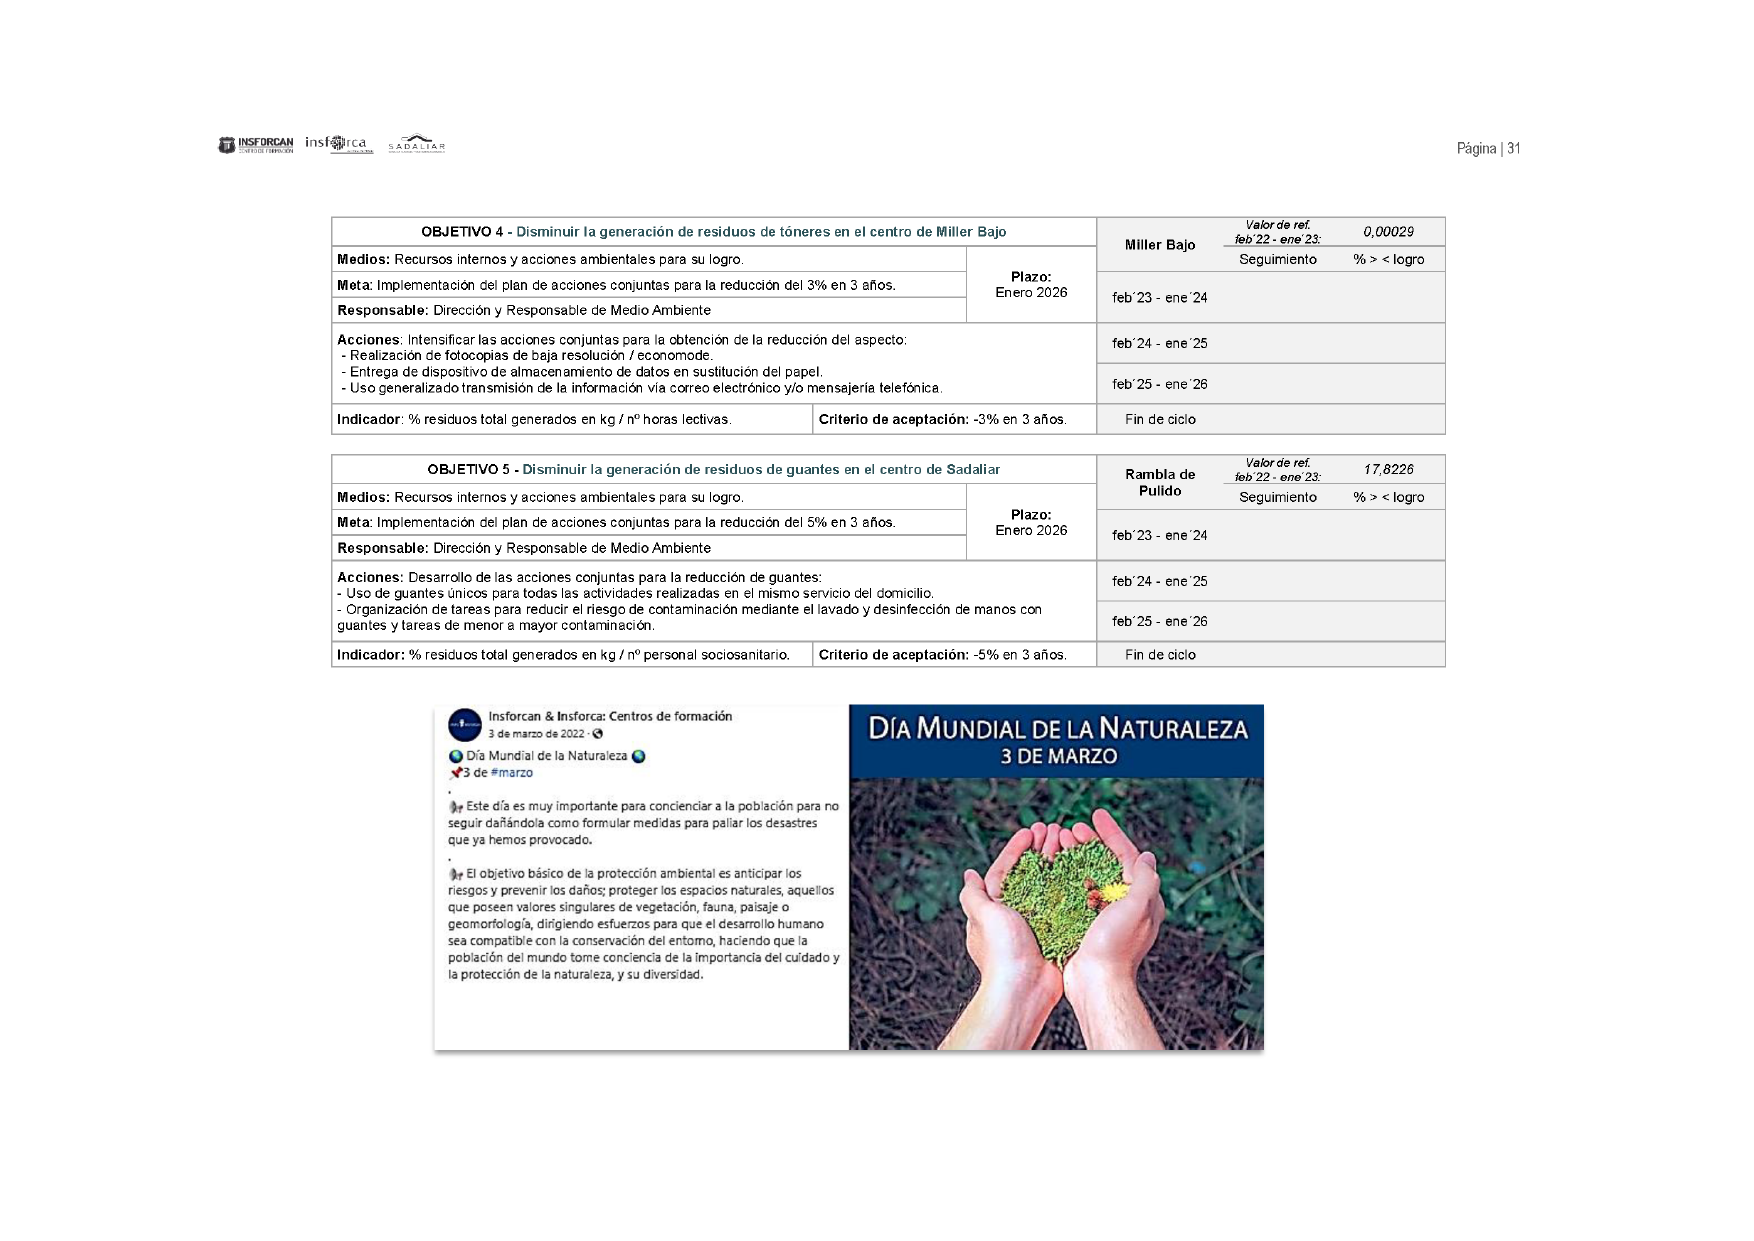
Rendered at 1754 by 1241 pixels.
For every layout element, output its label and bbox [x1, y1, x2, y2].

picture [147, 88, 1614, 1063]
